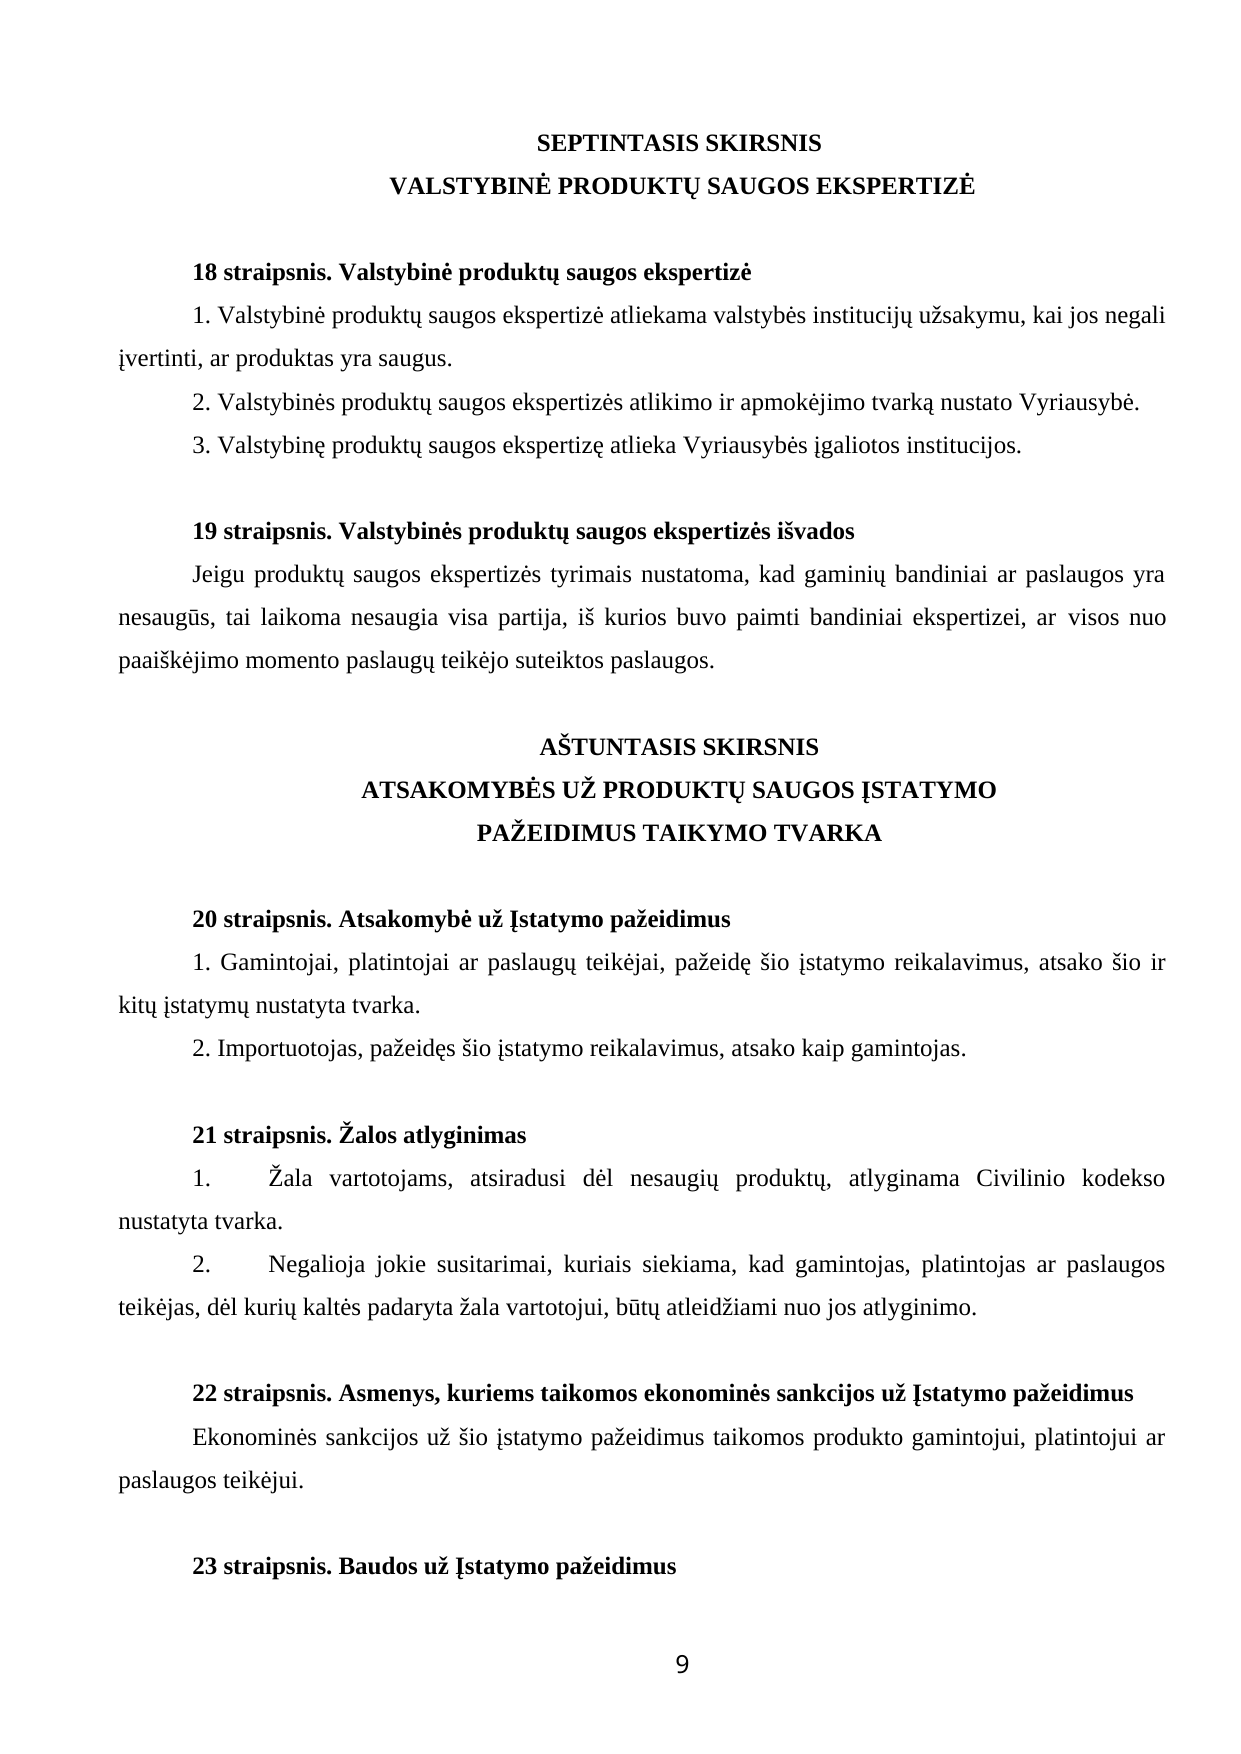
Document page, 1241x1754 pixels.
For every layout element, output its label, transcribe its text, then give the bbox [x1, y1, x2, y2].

text 20 straipsnis. Atsakomybė už Įstatymo pažeidimus [118, 904, 1167, 933]
text 2. Importuotojas, pažeidęs šio įstatymo reikalavimus, atsako kaip gamintojas. [118, 1033, 1167, 1062]
text 1. Žala vartotojams, atsiradusi dėl nesaugių produktų, atlyginama Civilinio kodekso nustatyta tvarka. [118, 1163, 1167, 1235]
text Ekonominės sankcijos už šio įstatymo pažeidimus taikomos produkto gamintojui, platintojui ar paslaugos teikėjui. [118, 1422, 1167, 1493]
text 21 straipsnis. Žalos atlyginimas [118, 1120, 1167, 1148]
text 1. Valstybinė produktų saugos ekspertizė atliekama valstybės institucijų užsakymu, kai jos negali įvertinti, ar produktas yra saugus. [118, 300, 1167, 372]
text 2. Valstybinės produktų saugos ekspertizės atlikimo ir apmokėjimo tvarką nustato Vyriausybė. [118, 387, 1167, 415]
text AŠTUNTASIS SKIRSNIS [118, 732, 1167, 760]
text Jeigu produktų saugos ekspertizės tyrimais nustatoma, kad gaminių bandiniai ar paslaugos yra nesaugūs, tai laikoma nesaugia visa partija, iš kurios buvo paimti bandiniai ekspertizei, ar visos nuo paaiškėjimo momento paslaugų teikėjo suteiktos paslaugos. [118, 559, 1167, 674]
text ATSAKOMYBĖS UŽ PRODUKTŲ SAUGOS ĮSTATYMO [118, 775, 1167, 803]
text PAŽEIDIMUS TAIKYMO TVARKA [118, 818, 1167, 847]
text SEPTINTASIS SKIRSNIS [118, 128, 1167, 157]
text 2. Negalioja jokie susitarimai, kuriais siekiama, kad gamintojas, platintojas ar paslaugos teikėjas, dėl kurių kaltės padaryta žala vartotojui, būtų atleidžiami nuo jos atlyginimo. [118, 1249, 1167, 1321]
text 22 straipsnis. Asmenys, kuriems taikomos ekonominės sankcijos už Įstatymo pažeidimus [118, 1378, 1167, 1407]
text VALSTYBINĖ PRODUKTŲ SAUGOS EKSPERTIZĖ [118, 171, 1167, 200]
text 18 straipsnis. Valstybinė produktų saugos ekspertizė [118, 257, 1167, 286]
text 19 straipsnis. Valstybinės produktų saugos ekspertizės išvados [118, 516, 1167, 545]
text 23 straipsnis. Baudos už Įstatymo pažeidimus [118, 1551, 1167, 1580]
text 1. Gamintojai, platintojai ar paslaugų teikėjai, pažeidę šio įstatymo reikalavimus, atsako šio ir kitų įstatymų nustatyta tvarka. [118, 947, 1167, 1019]
text 3. Valstybinę produktų saugos ekspertizę atlieka Vyriausybės įgaliotos institucijos. [118, 430, 1167, 458]
